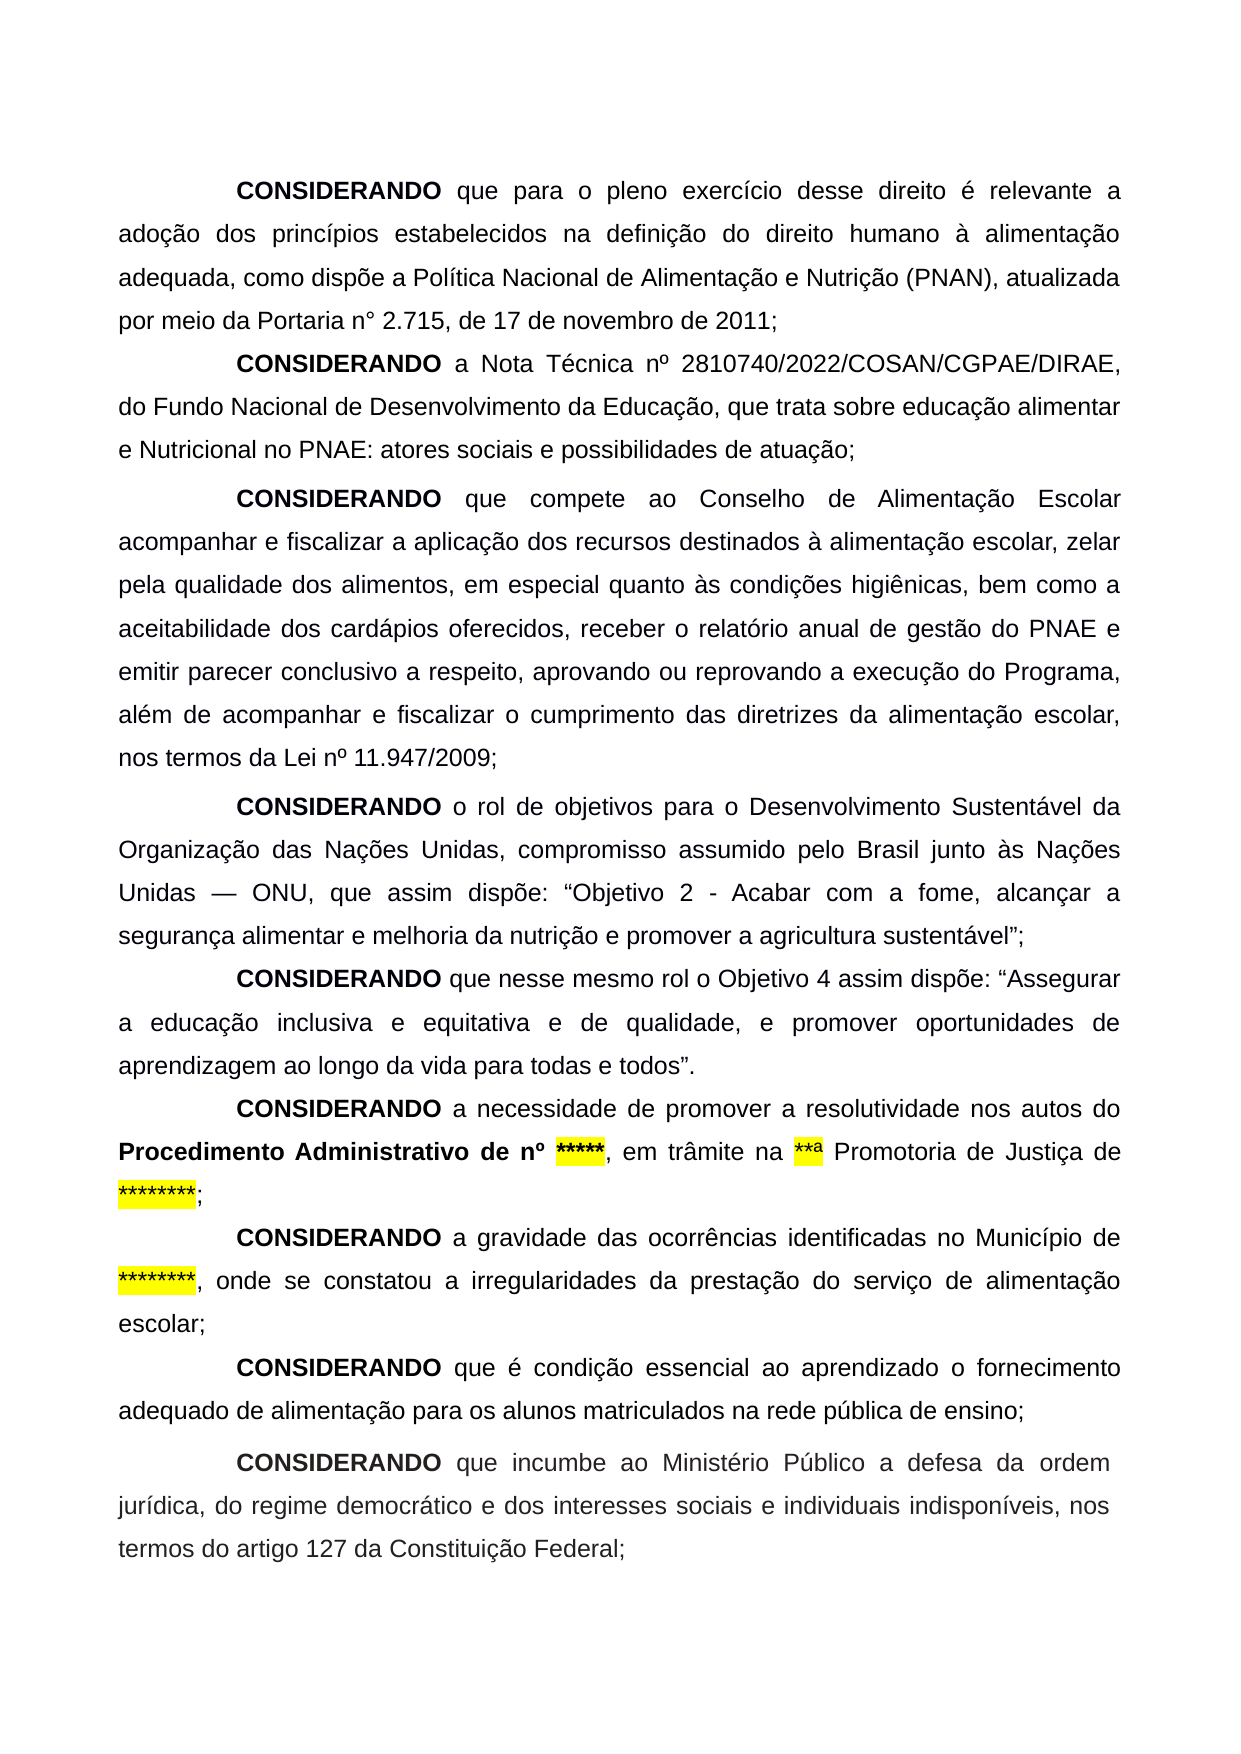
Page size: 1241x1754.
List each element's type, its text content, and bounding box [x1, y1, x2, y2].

text CONSIDERANDO que incumbe ao Ministério Público a defesa da ordem jurídica, do regime democrático e dos interesses sociais e individuais indisponíveis, nos termos do artigo 127 da Constituição Federal; [118, 1448, 1110, 1563]
text CONSIDERANDO que é condição essencial ao aprendizado o fornecimento adequado de alimentação para os alunos matriculados na rede pública de ensino; [118, 1353, 1122, 1424]
text CONSIDERANDO que para o pleno exercício desse direito é relevante a adoção dos princípios estabelecidos na definição do direito humano à alimentação adequada, como dispõe a Política Nacional de Alimentação e Nutrição (PNAN), atualizada por meio da Portaria n° 2.715, de 17 de novembro de 2011; [118, 176, 1122, 334]
text CONSIDERANDO que compete ao Conselho de Alimentação Escolar acompanhar e fiscalizar a aplicação dos recursos destinados à alimentação escolar, zelar pela qualidade dos alimentos, em especial quanto às condições higiênicas, bem como a aceitabilidade dos cardápios oferecidos, receber o relatório anual de gestão do PNAE e emitir parecer conclusivo a respeito, aprovando ou reprovando a execução do Programa, além de acompanhar e fiscalizar o cumprimento das diretrizes da alimentação escolar, nos termos da Lei nº 11.947/2009; [118, 484, 1122, 772]
text CONSIDERANDO a gravidade das ocorrências identificadas no Município de ********, onde se constatou a irregularidades da prestação do serviço de alimentação escolar; [118, 1223, 1122, 1338]
text CONSIDERANDO a necessidade de promover a resolutividade nos autos do Procedimento Administrativo de nº *****, em trâmite na **ª Promotoria de Justiça de ********; [118, 1094, 1122, 1209]
text CONSIDERANDO a Nota Técnica nº 2810740/2022/COSAN/CGPAE/DIRAE, do Fundo Nacional de Desenvolvimento da Educação, que trata sobre educação alimentar e Nutricional no PNAE: atores sociais e possibilidades de atuação; [118, 349, 1122, 464]
text CONSIDERANDO o rol de objetivos para o Desenvolvimento Sustentável da Organização das Nações Unidas, compromisso assumido pelo Brasil junto às Nações Unidas — ONU, que assim dispõe: “Objetivo 2 - Acabar com a fome, alcançar a segurança alimentar e melhoria da nutrição e promover a agricultura sustentável”; [118, 792, 1122, 950]
text CONSIDERANDO que nesse mesmo rol o Objetivo 4 assim dispõe: “Assegurar a educação inclusiva e equitativa e de qualidade, e promover oportunidades de aprendizagem ao longo da vida para todas e todos”. [118, 964, 1122, 1079]
